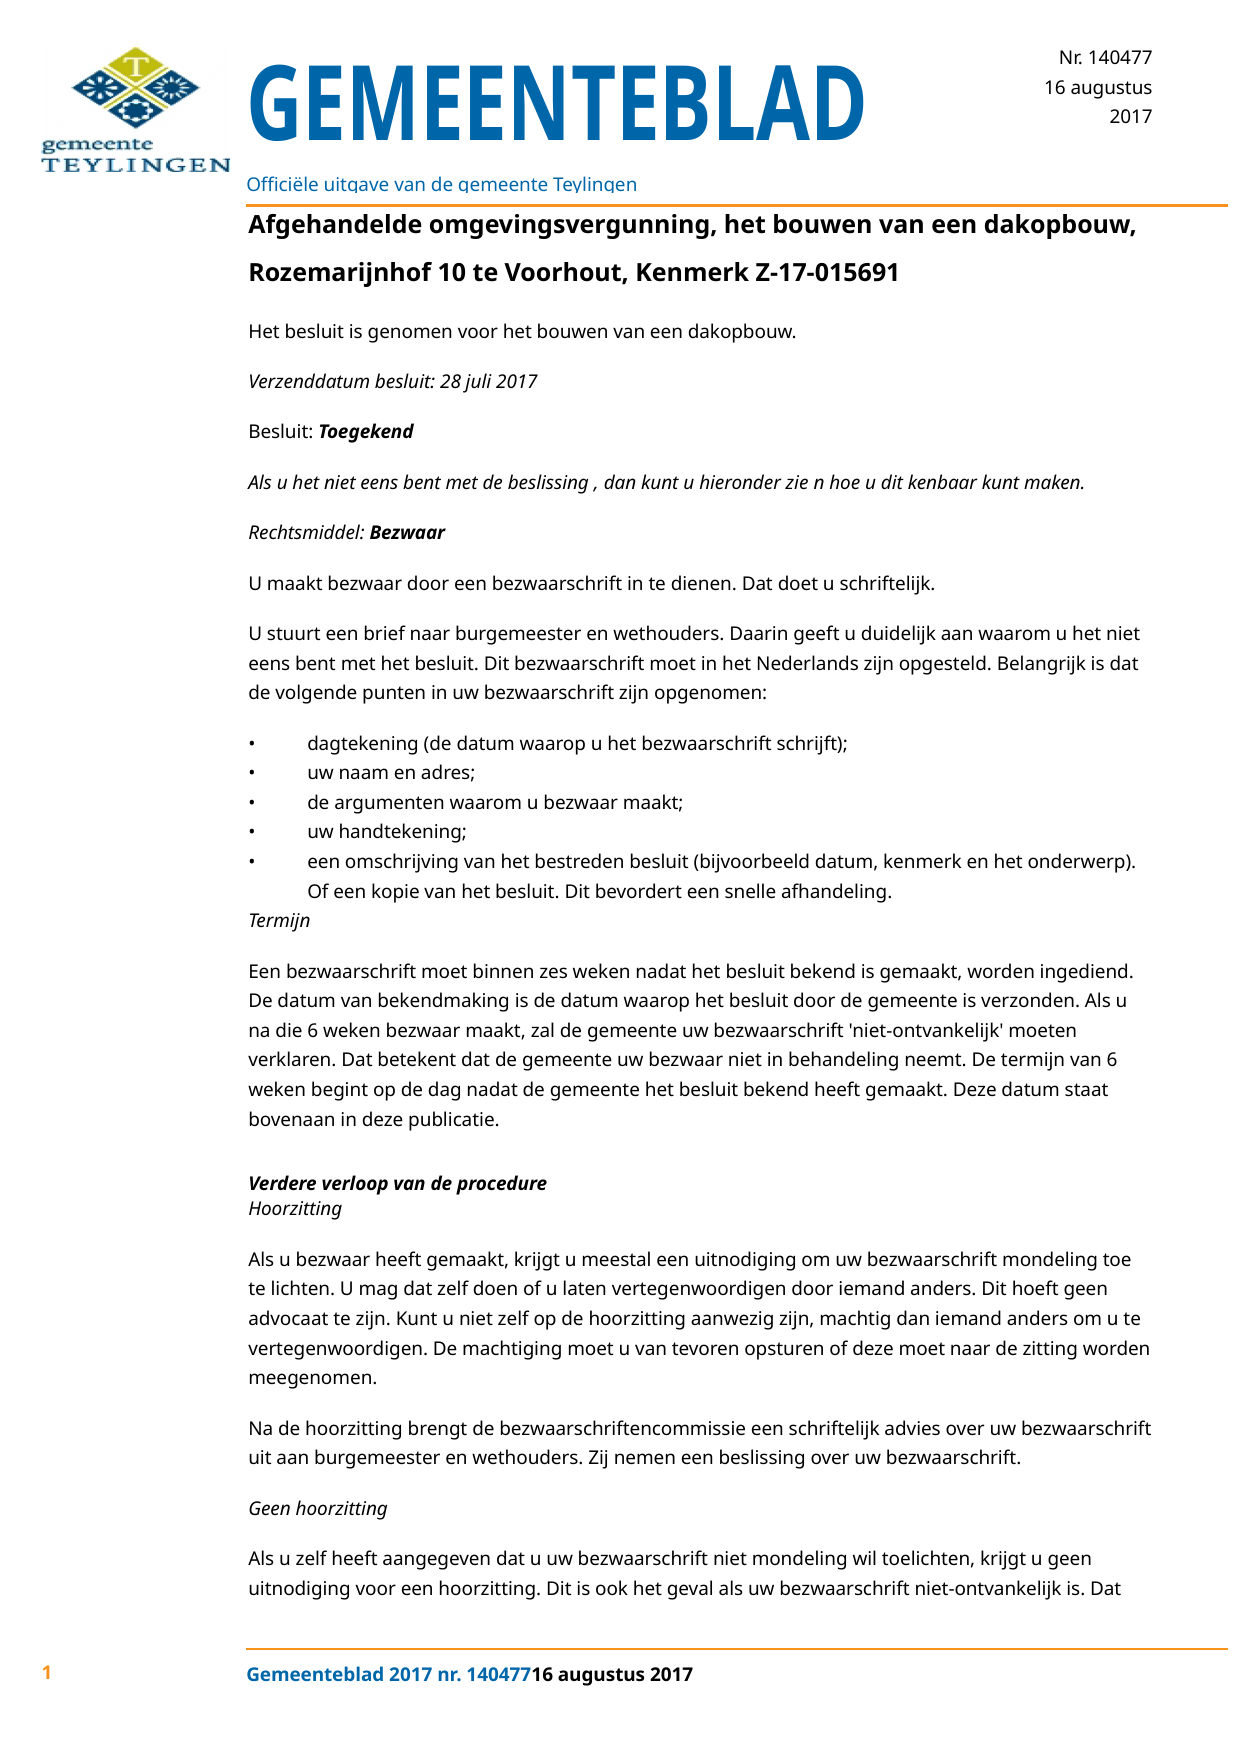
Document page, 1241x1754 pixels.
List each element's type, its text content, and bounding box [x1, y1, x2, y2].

text U maakt bezwaar door een bezwaarschrift in te dienen. Dat doet u schriftelijk. [248, 570, 1152, 596]
text Verzenddatum besluit: 28 juli 2017 [248, 368, 1152, 394]
list uw handtekening; [248, 819, 1152, 844]
text Als u zelf heeft aangegeven dat u uw bezwaarschrift niet mondeling wil toelichten, krijgt u geen uitnodiging voor een hoorzitting. Dit is ook het geval als uw bezwaarschrift niet-ontvankelijk is. Dat [248, 1545, 1152, 1600]
text Besluit: Toegekend [248, 419, 1152, 444]
text Afgehandelde omgevingsvergunning, het bouwen van een dakopbouw, Rozemarijnhof 10 te Voorhout, Kenmerk Z-17-015691 [248, 207, 1152, 288]
text Als u bezwaar heeft gemaakt, krijgt u meestal een uitnodiging om uw bezwaarschrift mondeling toe te lichten. U mag dat zelf doen of u laten vertegenwoordigen door iemand anders. Dit hoeft geen advocaat te zijn. Kunt u niet zelf op de hoorzitting aanwezig zijn, machtig dan iemand anders om u te vertegenwoordigen. De machtiging moet u van tevoren opsturen of deze moet naar de zitting worden meegenomen. [248, 1246, 1152, 1390]
text Geen hoorzitting [248, 1495, 1152, 1520]
list dagtekening (de datum waarop u het bezwaarschrift schrijft); [248, 730, 1152, 756]
text U stuurt een brief naar burgemeester en wethouders. Daarin geeft u duidelijk aan waarom u het niet eens bent met het besluit. Dit bezwaarschrift moet in het Nederlands zijn opgesteld. Belangrijk is dat de volgende punten in uw bezwaarschrift zijn opgenomen: [248, 620, 1152, 705]
text Verdere verloop van de procedure [248, 1170, 1152, 1196]
text Rechtsmiddel: Bezwaar [248, 519, 1152, 545]
picture [41, 47, 231, 172]
text Hoorzitting [248, 1196, 1152, 1221]
text Een bezwaarschrift moet binnen zes weken nadat het besluit bekend is gemaakt, worden ingediend. De datum van bekendmaking is de datum waarop het besluit door de gemeente is verzonden. Als u na die 6 weken bezwaar maakt, zal de gemeente uw bezwaarschrift 'niet-ontvankelijk' moeten verklaren. Dat betekent dat de gemeente uw bezwaar niet in behandeling neemt. De termijn van 6 weken begint op de dag nadat de gemeente het besluit bekend heeft gemaakt. Deze datum staat bovenaan in deze publicatie. [248, 958, 1152, 1132]
list de argumenten waarom u bezwaar maakt; [248, 789, 1152, 815]
text Het besluit is genomen voor het bouwen van een dakopbouw. [248, 318, 1152, 344]
text Als u het niet eens bent met de beslissing , dan kunt u hieronder zie n hoe u dit kenbaar kunt maken. [248, 469, 1152, 495]
list uw naam en adres; [248, 759, 1152, 785]
text Na de hoorzitting brengt de bezwaarschriftencommissie een schriftelijk advies over uw bezwaarschrift uit aan burgemeester en wethouders. Zij nemen een beslissing over uw bezwaarschrift. [248, 1415, 1152, 1470]
list een omschrijving van het bestreden besluit (bijvoorbeeld datum, kenmerk en het onderwerp). Of een kopie van het besluit. Dit bevordert een snelle afhandeling. [248, 848, 1152, 904]
text Termijn [248, 907, 1152, 933]
